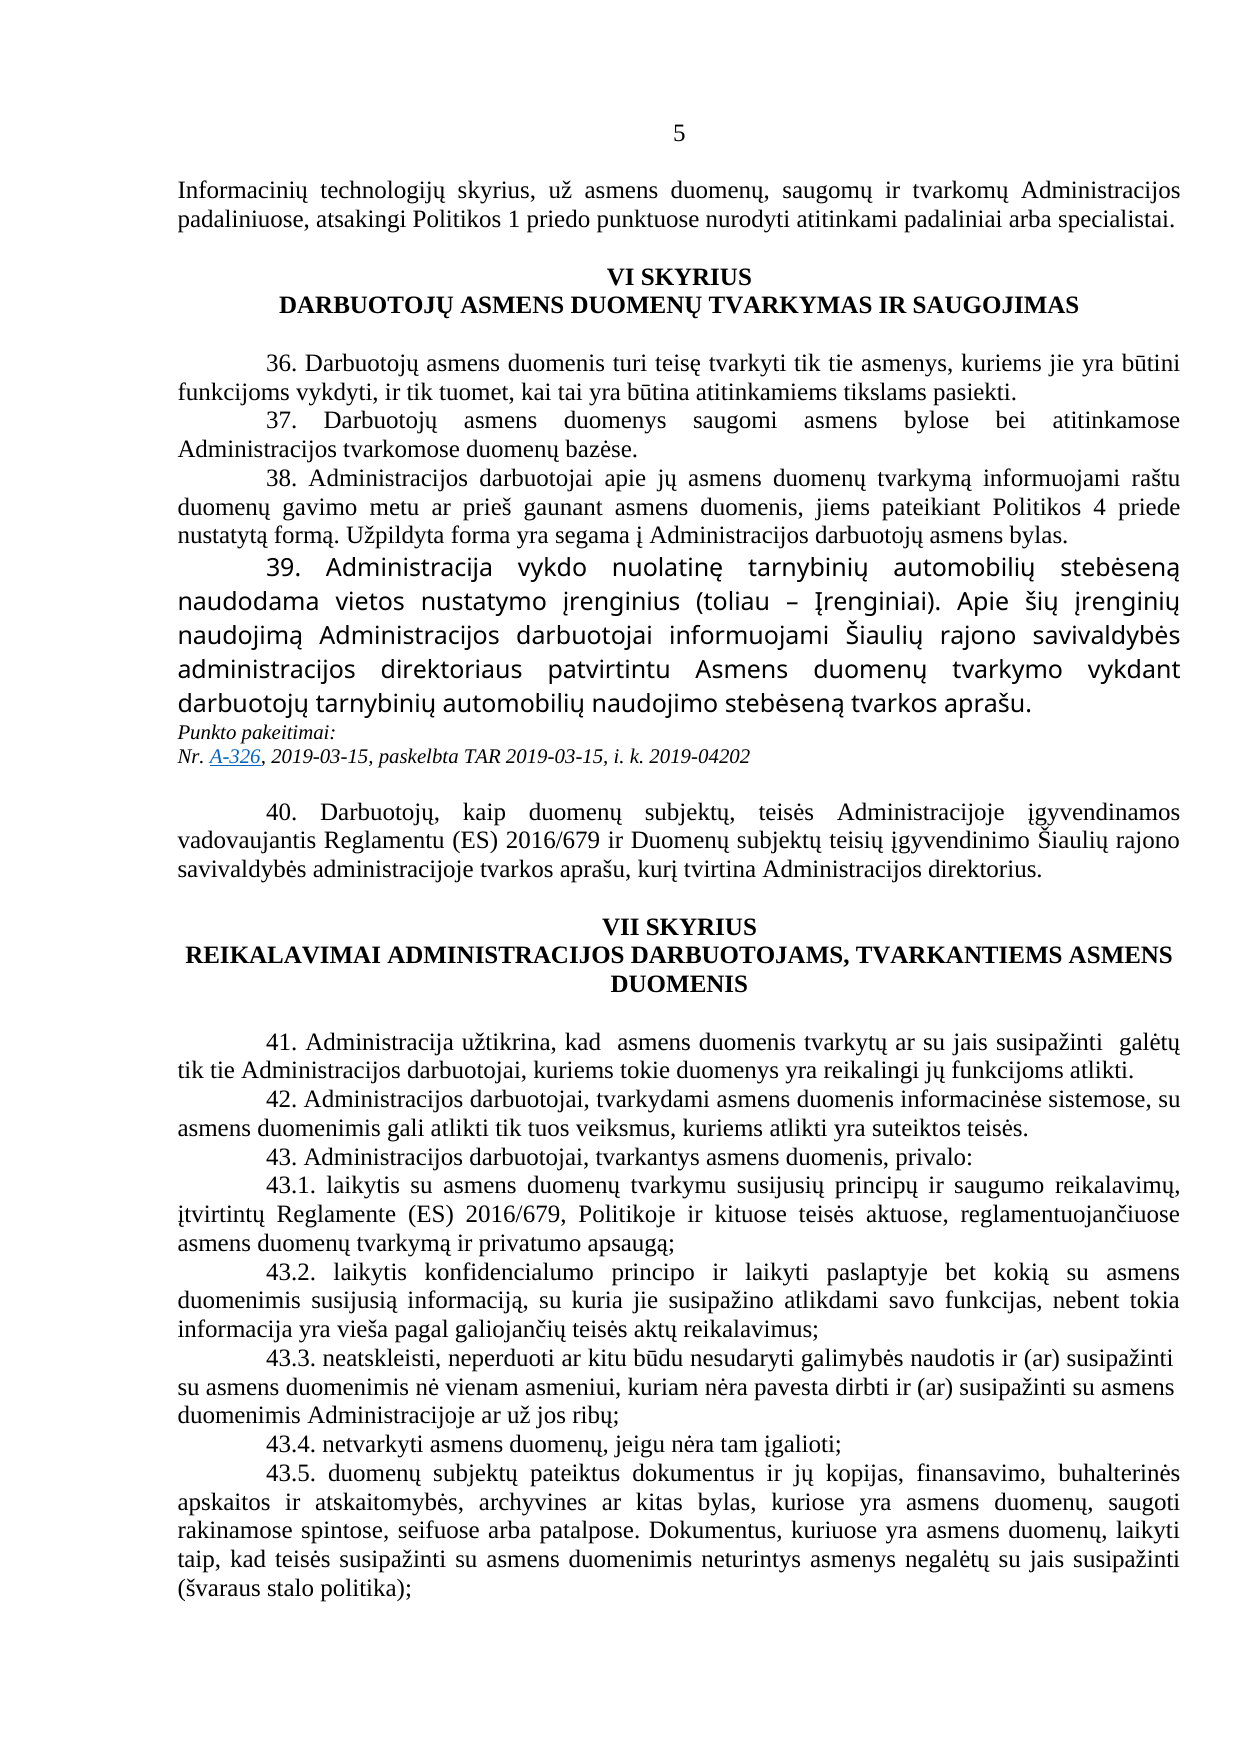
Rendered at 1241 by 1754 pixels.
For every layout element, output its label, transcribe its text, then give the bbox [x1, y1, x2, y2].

text 43.3. neatskleisti, neperduoti ar kitu būdu nesudaryti galimybės naudotis ir (ar) susipažinti su asmens duomenimis nė vienam asmeniui, kuriam nėra pavesta dirbti ir (ar) susipažinti su asmens duomenimis Administracijoje ar už jos ribų; [177, 1343, 1175, 1429]
text Punkto pakeitimai: [177, 720, 1181, 744]
text REIKALAVIMAI ADMINISTRACIJOS DARBUOTOJAMS, TVARKANTIEMS ASMENS DUOMENIS [177, 940, 1181, 998]
text 43.1. laikytis su asmens duomenų tvarkymu susijusių principų ir saugumo reikalavimų, įtvirtintų Reglamente (ES) 2016/679, Politikoje ir kituose teisės aktuose, reglamentuojančiuose asmens duomenų tvarkymą ir privatumo apsaugą; [177, 1170, 1181, 1257]
text 39. Administracija vykdo nuolatinę tarnybinių automobilių stebėseną naudodama vietos nustatymo įrenginius (toliau – Įrenginiai). Apie šių įrenginių naudojimą Administracijos darbuotojai informuojami Šiaulių rajono savivaldybės administracijos direktoriaus patvirtintu Asmens duomenų tvarkymo vykdant darbuotojų tarnybinių automobilių naudojimo stebėseną tvarkos aprašu. [177, 549, 1181, 720]
text 43.5. duomenų subjektų pateiktus dokumentus ir jų kopijas, finansavimo, buhalterinės apskaitos ir atskaitomybės, archyvines ar kitas bylas, kuriose yra asmens duomenų, saugoti rakinamose spintose, seifuose arba patalpose. Dokumentus, kuriuose yra asmens duomenų, laikyti taip, kad teisės susipažinti su asmens duomenimis neturintys asmenys negalėtų su jais susipažinti (švaraus stalo politika); [177, 1458, 1181, 1602]
text 43. Administracijos darbuotojai, tvarkantys asmens duomenis, privalo: [177, 1142, 1181, 1170]
text Nr. A-326, 2019-03-15, paskelbta TAR 2019-03-15, i. k. 2019-04202 [177, 744, 1181, 768]
text 41. Administracija užtikrina, kad asmens duomenis tvarkytų ar su jais susipažinti galėtų tik tie Administracijos darbuotojai, kuriems tokie duomenys yra reikalingi jų funkcijoms atlikti. [177, 1027, 1181, 1084]
text 40. Darbuotojų, kaip duomenų subjektų, teisės Administracijoje įgyvendinamos vadovaujantis Reglamentu (ES) 2016/679 ir Duomenų subjektų teisių įgyvendinimo Šiaulių rajono savivaldybės administracijoje tvarkos aprašu, kurį tvirtina Administracijos direktorius. [177, 797, 1181, 883]
text 36. Darbuotojų asmens duomenis turi teisę tvarkyti tik tie asmenys, kuriems jie yra būtini funkcijoms vykdyti, ir tik tuomet, kai tai yra būtina atitinkamiems tikslams pasiekti. [177, 348, 1181, 406]
text DARBUOTOJŲ ASMENS DUOMENŲ TVARKYMAS IR SAUGOJIMAS [177, 291, 1181, 319]
text VI SKYRIUS [177, 262, 1181, 291]
text 38. Administracijos darbuotojai apie jų asmens duomenų tvarkymą informuojami raštu duomenų gavimo metu ar prieš gaunant asmens duomenis, jiems pateikiant Politikos 4 priede nustatytą formą. Užpildyta forma yra segama į Administracijos darbuotojų asmens bylas. [177, 463, 1181, 549]
text 43.4. netvarkyti asmens duomenų, jeigu nėra tam įgalioti; [177, 1429, 1181, 1458]
text VII SKYRIUS [177, 912, 1181, 940]
text 43.2. laikytis konfidencialumo principo ir laikyti paslaptyje bet kokią su asmens duomenimis susijusią informaciją, su kuria jie susipažino atlikdami savo funkcijas, nebent tokia informacija yra vieša pagal galiojančių teisės aktų reikalavimus; [177, 1257, 1181, 1343]
text 37. Darbuotojų asmens duomenys saugomi asmens bylose bei atitinkamose Administracijos tvarkomose duomenų bazėse. [177, 406, 1181, 463]
text Informacinių technologijų skyrius, už asmens duomenų, saugomų ir tvarkomų Administracijos padaliniuose, atsakingi Politikos 1 priedo punktuose nurodyti atitinkami padaliniai arba specialistai. [177, 176, 1181, 233]
text 42. Administracijos darbuotojai, tvarkydami asmens duomenis informacinėse sistemose, su asmens duomenimis gali atlikti tik tuos veiksmus, kuriems atlikti yra suteiktos teisės. [177, 1084, 1181, 1142]
